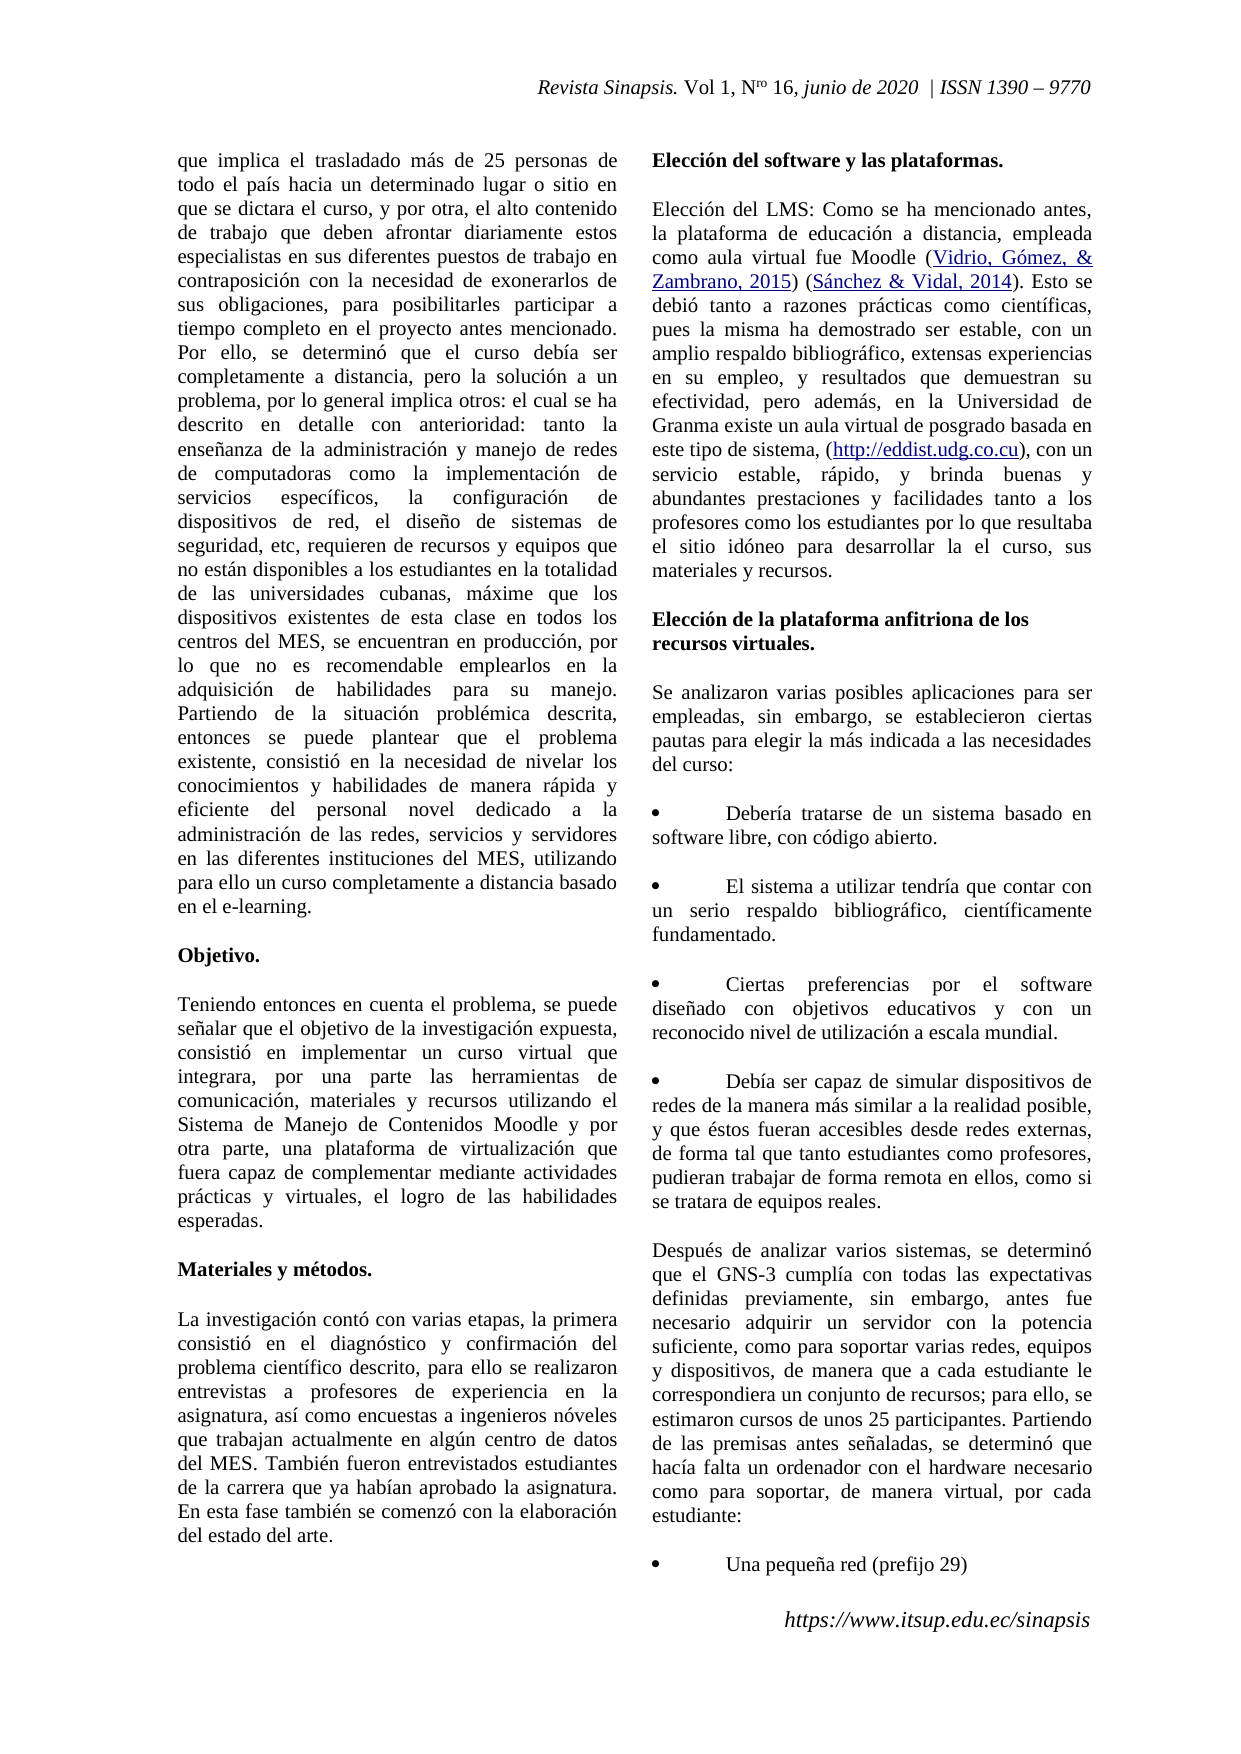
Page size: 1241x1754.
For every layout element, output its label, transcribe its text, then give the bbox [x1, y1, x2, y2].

subtitle Objetivo. [177, 943, 618, 967]
list Debería tratarse de un sistema basado en software libre, con código abierto. [652, 801, 1093, 849]
text Se analizaron varias posibles aplicaciones para ser empleadas, sin embargo, se establecieron ciertas pautas para elegir la más indicada a las necesidades del curso: [652, 680, 1093, 776]
subtitle Elección de la plataforma anfitriona de los recursos virtuales. [652, 607, 1093, 655]
subtitle Materiales y métodos. [177, 1257, 618, 1281]
subtitle Elección del software y las plataformas. [652, 148, 1093, 172]
text Elección del LMS: Como se ha mencionado antes, la plataforma de educación a distancia, empleada como aula virtual fue Moodle (Vidrio, Gómez, & Zambrano, 2015) (Sánchez & Vidal, 2014). Esto se debió tanto a razones prácticas como científicas, pues la misma ha demostrado ser estable, con un amplio respaldo bibliográfico, extensas experiencias en su empleo, y resultados que demuestran su efectividad, pero además, en la Universidad de Granma existe un aula virtual de posgrado basada en este tipo de sistema, (http://eddist.udg.co.cu), con un servicio estable, rápido, y brinda buenas y abundantes prestaciones y facilidades tanto a los profesores como los estudiantes por lo que resultaba el sitio idóneo para desarrollar la el curso, sus materiales y recursos. [652, 197, 1093, 582]
text Teniendo entonces en cuenta el problema, se puede señalar que el objetivo de la investigación expuesta, consistió en implementar un curso virtual que integrara, por una parte las herramientas de comunicación, materiales y recursos utilizando el Sistema de Manejo de Contenidos Moodle y por otra parte, una plataforma de virtualización que fuera capaz de complementar mediante actividades prácticas y virtuales, el logro de las habilidades esperadas. [177, 992, 618, 1232]
list Debía ser capaz de simular dispositivos de redes de la manera más similar a la realidad posible, y que éstos fueran accesibles desde redes externas, de forma tal que tanto estudiantes como profesores, pudieran trabajar de forma remota en ellos, como si se tratara de equipos reales. [652, 1069, 1093, 1213]
list El sistema a utilizar tendría que contar con un serio respaldo bibliográfico, científicamente fundamentado. [652, 874, 1093, 946]
list Una pequeña red (prefijo 29) [652, 1552, 1093, 1576]
text que implica el trasladado más de 25 personas de todo el país hacia un determinado lugar o sitio en que se dictara el curso, y por otra, el alto contenido de trabajo que deben afrontar diariamente estos especialistas en sus diferentes puestos de trabajo en contraposición con la necesidad de exonerarlos de sus obligaciones, para posibilitarles participar a tiempo completo en el proyecto antes mencionado. Por ello, se determinó que el curso debía ser completamente a distancia, pero la solución a un problema, por lo general implica otros: el cual se ha descrito en detalle con anterioridad: tanto la enseñanza de la administración y manejo de redes de computadoras como la implementación de servicios específicos, la configuración de dispositivos de red, el diseño de sistemas de seguridad, etc, requieren de recursos y equipos que no están disponibles a los estudiantes en la totalidad de las universidades cubanas, máxime que los dispositivos existentes de esta clase en todos los centros del MES, se encuentran en producción, por lo que no es recomendable emplearlos en la adquisición de habilidades para su manejo. Partiendo de la situación problémica descrita, entonces se puede plantear que el problema existente, consistió en la necesidad de nivelar los conocimientos y habilidades de manera rápida y eficiente del personal novel dedicado a la administración de las redes, servicios y servidores en las diferentes instituciones del MES, utilizando para ello un curso completamente a distancia basado en el e-learning. [177, 148, 618, 918]
text La investigación contó con varias etapas, la primera consistió en el diagnóstico y confirmación del problema científico descrito, para ello se realizaron entrevistas a profesores de experiencia en la asignatura, así como encuestas a ingenieros nóveles que trabajan actualmente en algún centro de datos del MES. También fueron entrevistados estudiantes de la carrera que ya habían aprobado la asignatura. En esta fase también se comenzó con la elaboración del estado del arte. [177, 1306, 618, 1547]
list Ciertas preferencias por el software diseñado con objetivos educativos y con un reconocido nivel de utilización a escala mundial. [652, 971, 1093, 1044]
text Después de analizar varios sistemas, se determinó que el GNS-3 cumplía con todas las expectativas definidas previamente, sin embargo, antes fue necesario adquirir un servidor con la potencia suficiente, como para soportar varias redes, equipos y dispositivos, de manera que a cada estudiante le correspondiera un conjunto de recursos; para ello, se estimaron cursos de unos 25 participantes. Partiendo de las premisas antes señaladas, se determinó que hacía falta un ordenador con el hardware necesario como para soportar, de manera virtual, por cada estudiante: [652, 1238, 1093, 1527]
